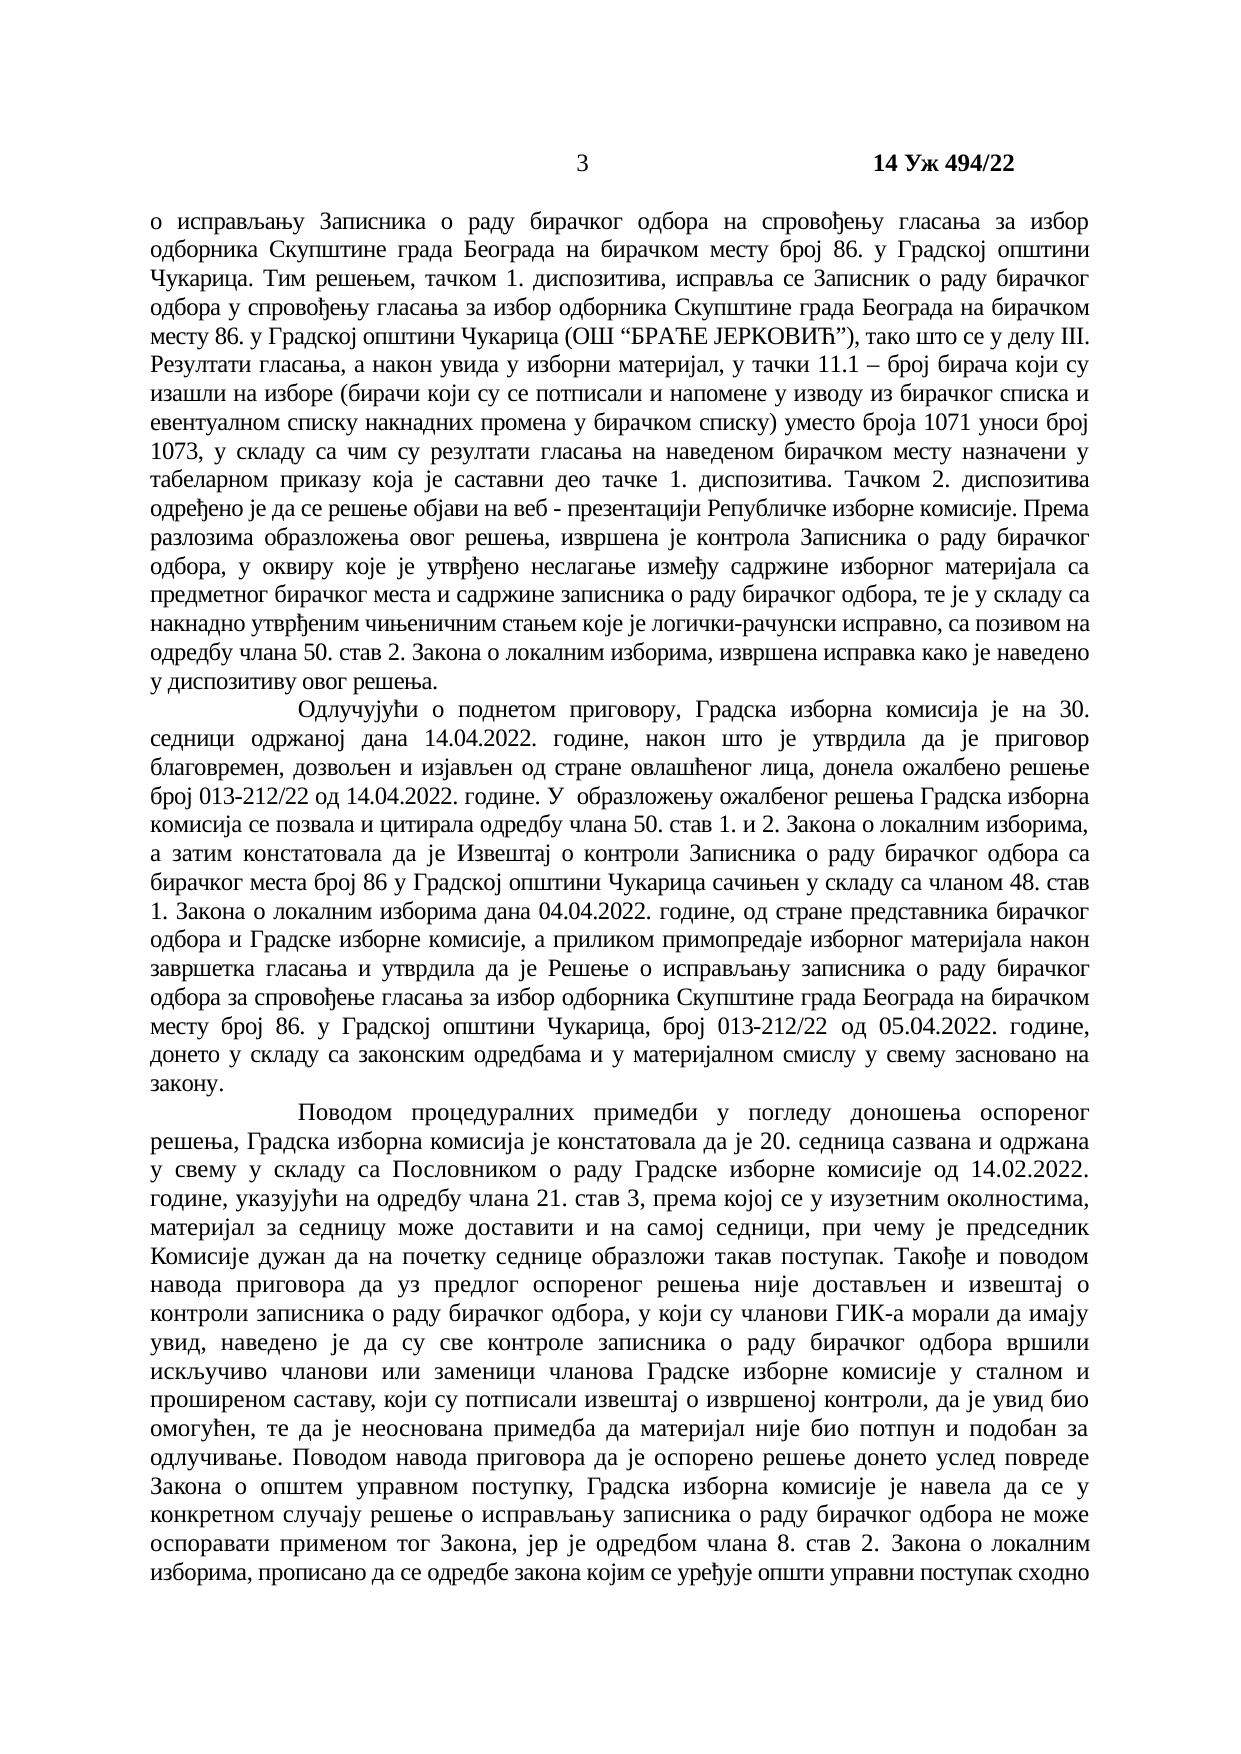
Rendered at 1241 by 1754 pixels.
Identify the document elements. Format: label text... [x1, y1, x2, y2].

text Поводом процедуралних примедби у погледу доношења оспореног решења, Градска изборна комисија је констатовала да је 20. седница сазвана и одржана у свему у складу са Пословником о раду Градске изборне комисије од 14.02.2022. године, указујући на одредбу члана 21. став 3, према којој се у изузетним околностима, материјал за седницу може доставити и на самој седници, при чему је председник Комисије дужан да на почетку седнице образложи такав поступак. Такође и поводом навода приговора да уз предлог оспореног решења није достављен и извештај о контроли записника о раду бирачког одбора, у који су чланови ГИК-а морали да имају увид, наведено је да су све контроле записника о раду бирачког одбора вршили искључиво чланови или заменици чланова Градске изборне комисије у сталном и проширеном саставу, који су потписали извештај о извршеној контроли, да је увид био омогућен, те да је неоснована примедба да материјал није био потпун и подобан за одлучивање. Поводом навода приговора да је оспорено решење донето услед повреде Закона о општем управном поступку, Градска изборна комисије је навела да се у конкретном случају решење о исправљању записника о раду бирачког одбора не може оспоравати применом тог Закона, јер је одредбом члана 8. став 2. Закона о локалним изборима, прописано да се одредбе закона којим се уређује општи управни поступак сходно [150, 1097, 1091, 1586]
text Одлучујући о поднетом приговору, Градска изборна комисија је на 30. седници одржаној дана 14.04.2022. године, након што је утврдила да је приговор благовремен, дозвољен и изјављен од стране овлашћеног лица, донела ожалбено решење број 013-212/22 од 14.04.2022. године. У образложењу ожалбеног решења Градска изборна комисија се позвала и цитирала одредбу члана 50. став 1. и 2. Закона о локалним изборима, а затим констатовала да је Извештај о контроли Записника о раду бирачког одбора са бирачког места број 86 у Градској општини Чукарица сачињен у складу са чланом 48. став 1. Закона о локалним изборима дана 04.04.2022. године, од стране представника бирачког одбора и Градске изборне комисије, а приликом примопредаје изборног материјала након завршетка гласања и утврдила да је Решење о исправљању записника о раду бирачког одбора за спровођење гласања за избор одборника Скупштине града Београда на бирачком месту број 86. у Градској општини Чукарица, број 013-212/22 од 05.04.2022. године, донето у складу са законским одредбама и у материјалном смислу у свему засновано на закону. [150, 694, 1091, 1097]
text о исправљању Записника о раду бирачког одбора на спровођењу гласања за избор одборника Скупштине града Београда на бирачком месту број 86. у Градској општини Чукарица. Тим решењем, тачком 1. диспозитива, исправља се Записник о раду бирачког одбора у спровођењу гласања за избор одборника Скупштине града Београда на бирачком месту 86. у Градској општини Чукарица (ОШ “БРАЋЕ ЈЕРКОВИЋ”), тако што се у делу III. Резултати гласања, а након увида у изборни материјал, у тачки 11.1 – број бирача који су изашли на изборе (бирачи који су се потписали и напомене у изводу из бирачког списка и евентуалном списку накнадних промена у бирачком списку) уместо броја 1071 уноси број 1073, у складу са чим су резултати гласања на наведеном бирачком месту назначени у табеларном приказу која је саставни део тачке 1. диспозитива. Тачком 2. диспозитива одређено је да се решење објави на веб - презентацији Републичке изборне комисије. Према разлозима образложења овог решења, извршена је контрола Записника о раду бирачког одбора, у оквиру које је утврђено неслагање између садржине изборног материјала са предметног бирачког места и садржине записника о раду бирачког одбора, те је у складу са накнадно утврђеним чињеничним стањем које је логички-рачунски исправно, са позивом на одредбу члана 50. став 2. Закона о локалним изборима, извршена исправка како је наведено у диспозитиву овог решења. [150, 206, 1091, 694]
